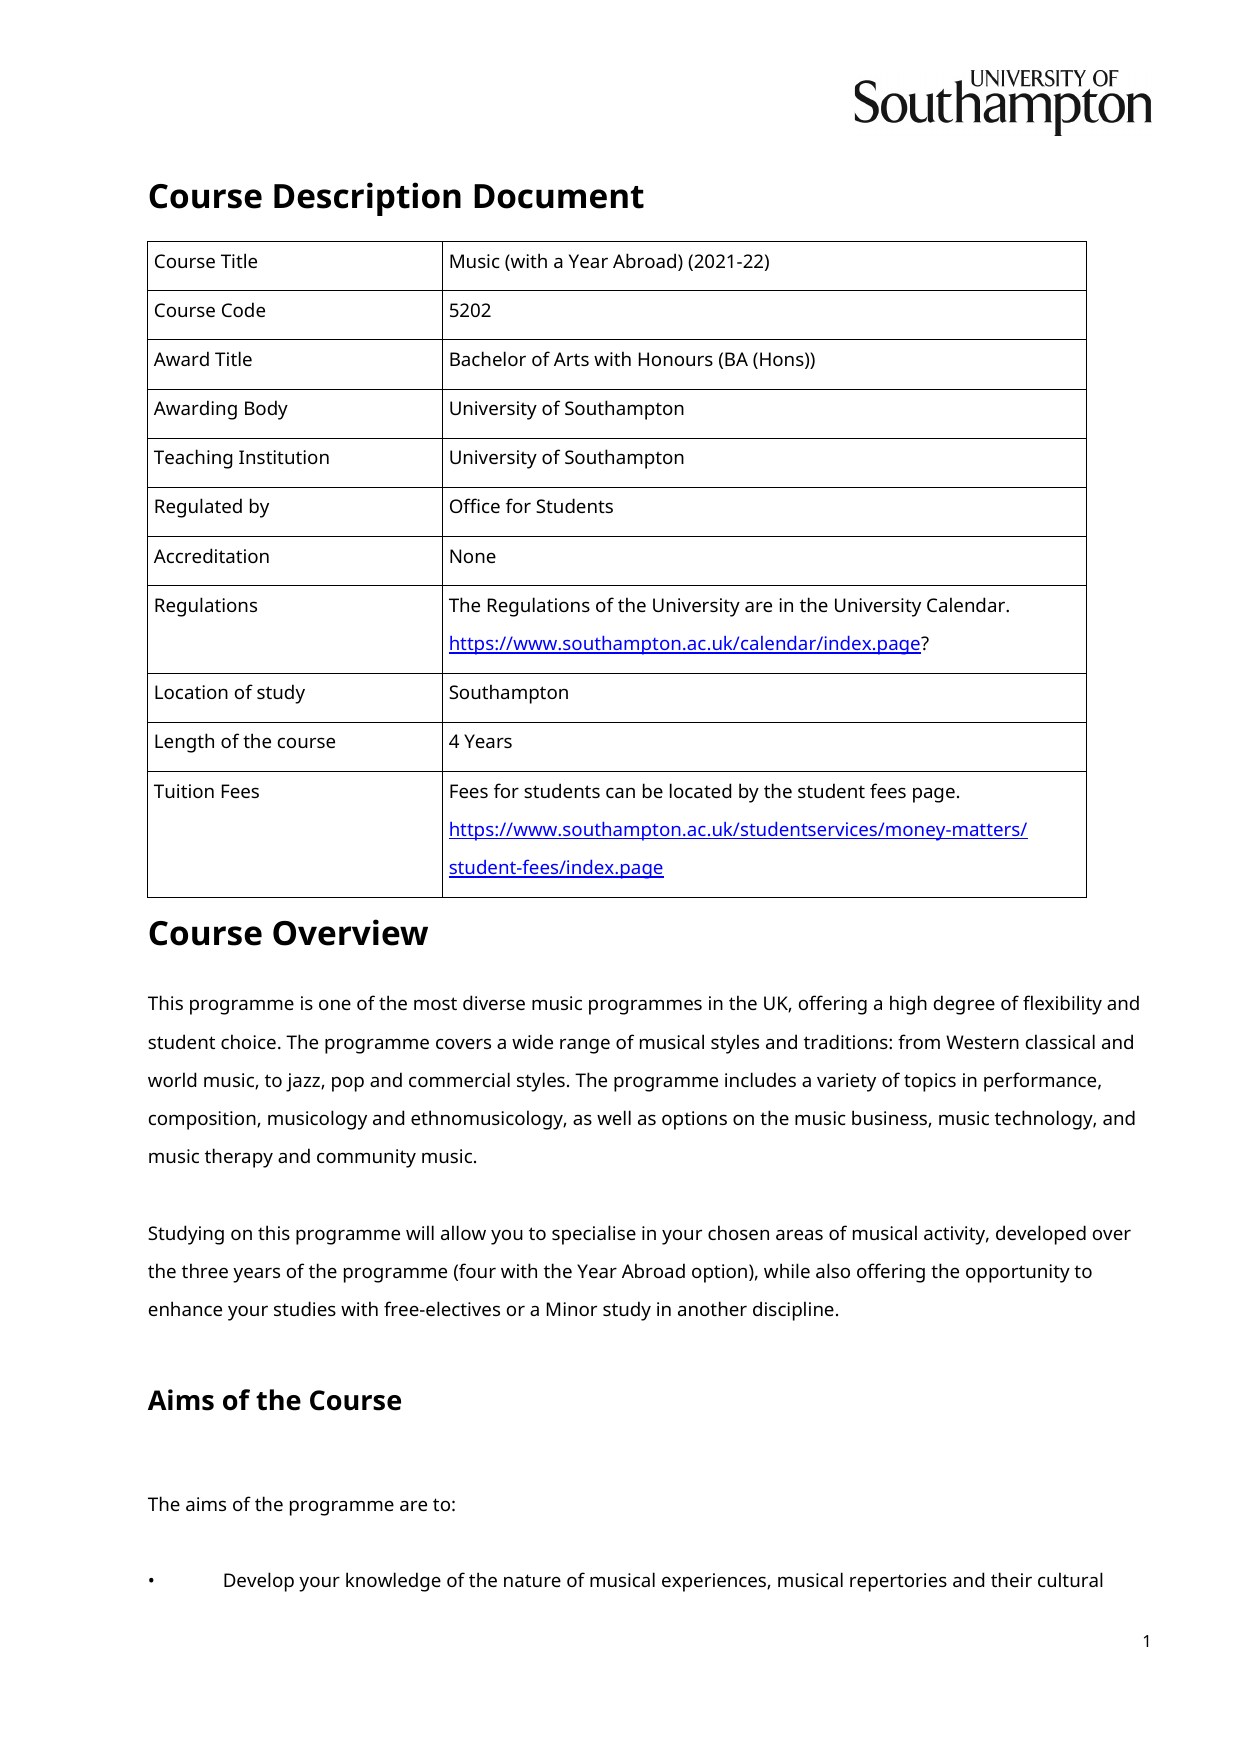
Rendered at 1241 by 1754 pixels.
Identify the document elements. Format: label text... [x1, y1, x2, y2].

table_cell Award Title [148, 340, 442, 388]
table_cell Length of the course [148, 723, 442, 771]
subtitle Course Overview [148, 910, 1152, 956]
subtitle Course Description Document [148, 173, 1152, 218]
table_cell Course Code [148, 291, 442, 339]
table_header Course Title [148, 242, 442, 290]
table_cell 4 Years [443, 723, 1086, 771]
table_cell 5202 [443, 291, 1086, 339]
text This programme is one of the most diverse music programmes in the UK, offering a high degree of flexibility and student choice. The programme covers a wide range of musical styles and traditions: from Western classical and world music, to jazz, pop and commercial styles. The programme includes a variety of topics in performance, composition, musicology and ethnomusicology, as well as options on the music business, music technology, and music therapy and community music. Studying on this programme will allow you to specialise in your chosen areas of musical activity, developed over the three years of the programme (four with the Year Abroad option), while also offering the opportunity to enhance your studies with free-electives or a Minor study in another discipline. [148, 991, 1145, 1322]
subtitle Aims of the Course [148, 1382, 1152, 1418]
table_cell Teaching Institution [148, 439, 442, 487]
table_cell University of Southampton [443, 390, 1086, 438]
table_cell Office for Students [443, 488, 1086, 536]
table_cell Regulated by [148, 488, 442, 536]
table_cell Southampton [443, 674, 1086, 722]
text The aims of the programme are to: • Develop your knowledge of the nature of musical experiences, musical repertories and their cultural [148, 1491, 1152, 1593]
table_cell Accreditation [148, 537, 442, 585]
table_cell Bachelor of Arts with Honours (BA (Hons)) [443, 340, 1086, 388]
table_header Music (with a Year Abroad) (2021-22) [443, 242, 1086, 290]
table_cell Regulations [148, 586, 442, 673]
table_cell University of Southampton [443, 439, 1086, 487]
table_cell None [443, 537, 1086, 585]
table_cell Tuition Fees [148, 772, 442, 897]
table_cell Awarding Body [148, 390, 442, 438]
table_cell Fees for students can be located by the student fees page. https://www.southampton.ac.uk/studentservices/money-matters/student-fees/index.page [443, 772, 1086, 897]
table_cell Location of study [148, 674, 442, 722]
table_cell The Regulations of the University are in the University Calendar. https://www.southampton.ac.uk/calendar/index.page? [443, 586, 1086, 673]
